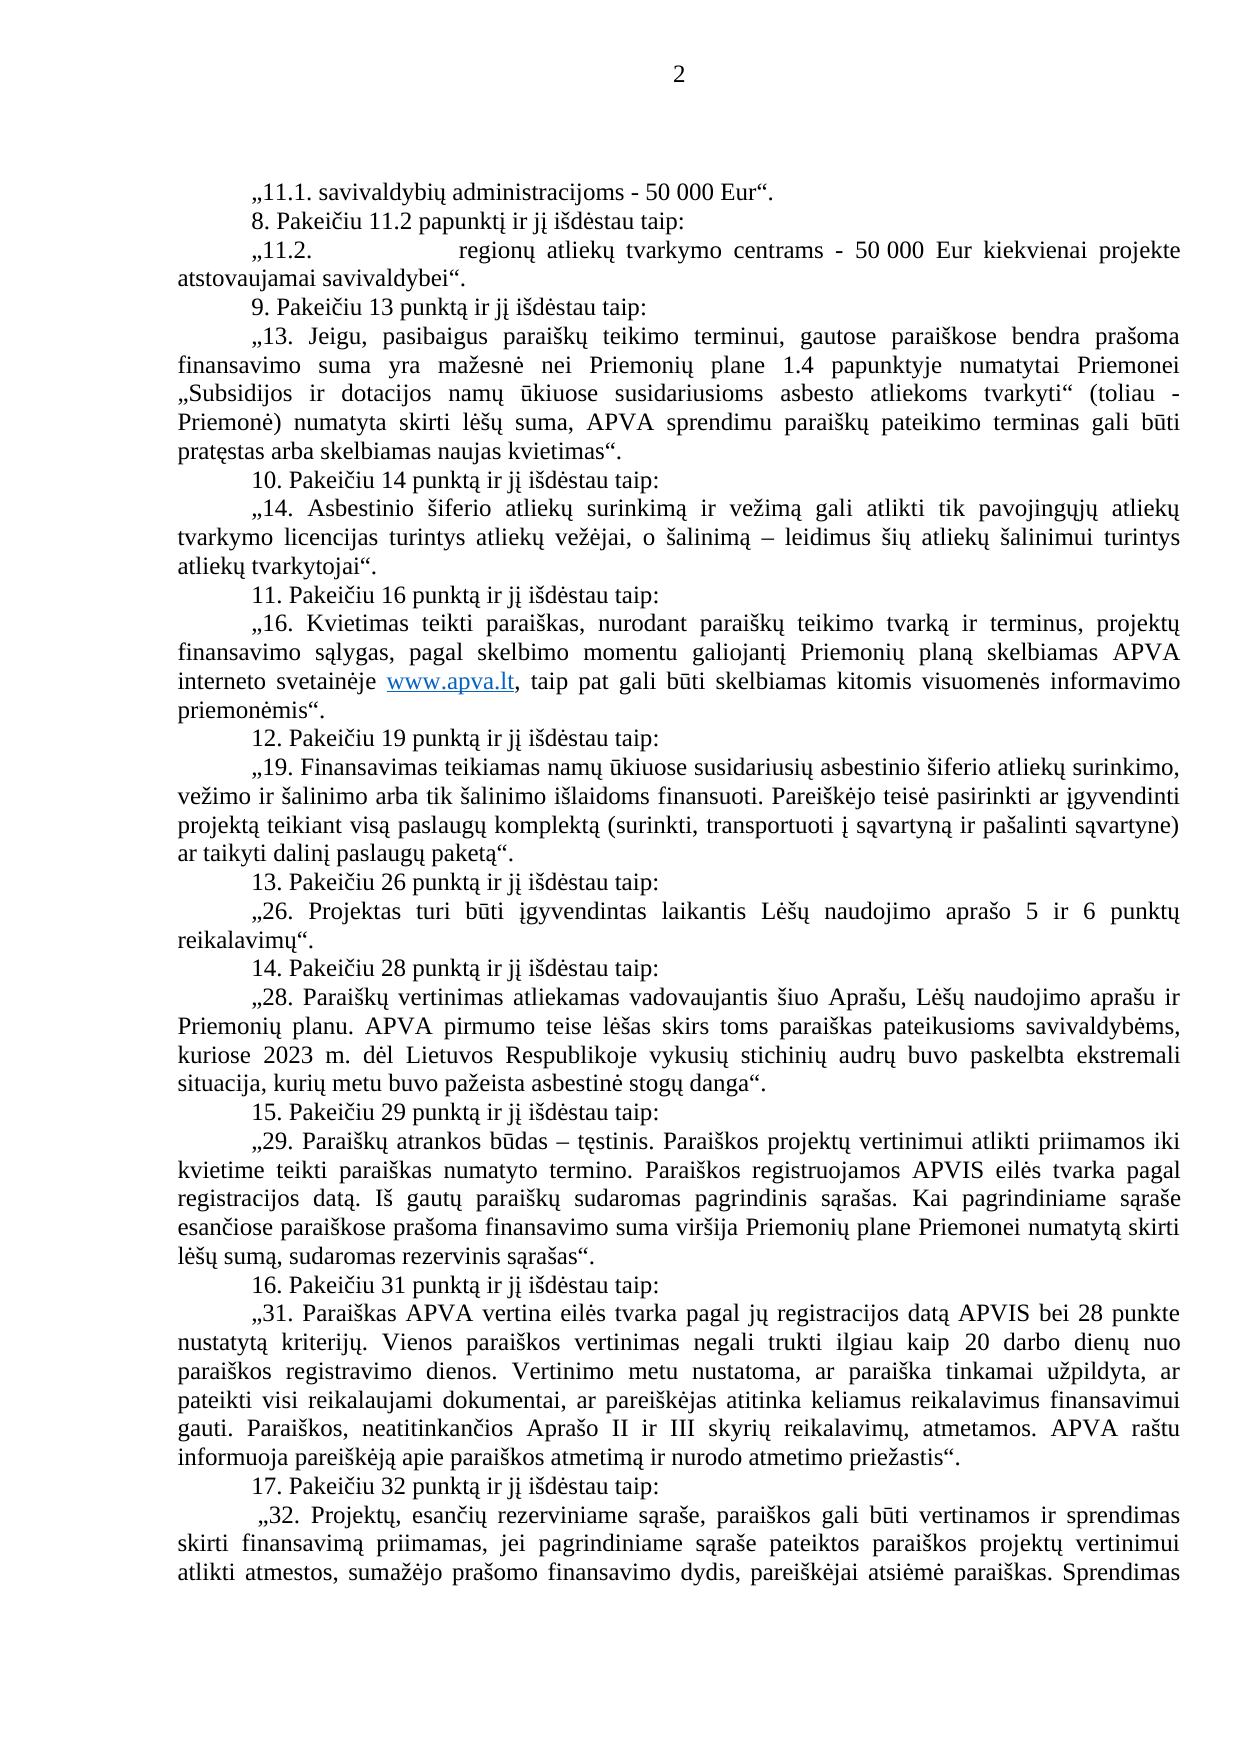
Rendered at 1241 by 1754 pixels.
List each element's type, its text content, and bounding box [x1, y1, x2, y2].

text 14. Pakeičiu 28 punktą ir jį išdėstau taip: [177, 953, 1181, 982]
text „19. Finansavimas teikiamas namų ūkiuose susidariusių asbestinio šiferio atliekų surinkimo, vežimo ir šalinimo arba tik šalinimo išlaidoms finansuoti. Pareiškėjo teisė pasirinkti ar įgyvendinti projektą teikiant visą paslaugų komplektą (surinkti, transportuoti į sąvartyną ir pašalinti sąvartyne) ar taikyti dalinį paslaugų paketą“. [177, 752, 1181, 867]
text 10. Pakeičiu 14 punktą ir jį išdėstau taip: [177, 465, 1181, 493]
text 8. Pakeičiu 11.2 papunktį ir jį išdėstau taip: [177, 206, 1181, 235]
text „32. Projektų, esančių rezerviniame sąraše, paraiškos gali būti vertinamos ir sprendimas skirti finansavimą priimamas, jei pagrindiniame sąraše pateiktos paraiškos projektų vertinimui atlikti atmestos, sumažėjo prašomo finansavimo dydis, pareiškėjai atsiėmė paraiškas. Sprendimas [177, 1500, 1181, 1586]
text 13. Pakeičiu 26 punktą ir jį išdėstau taip: [177, 867, 1181, 896]
text 15. Pakeičiu 29 punktą ir jį išdėstau taip: [177, 1097, 1181, 1126]
text „29. Paraiškų atrankos būdas – tęstinis. Paraiškos projektų vertinimui atlikti priimamos iki kvietime teikti paraiškas numatyto termino. Paraiškos registruojamos APVIS eilės tvarka pagal registracijos datą. Iš gautų paraiškų sudaromas pagrindinis sąrašas. Kai pagrindiniame sąraše esančiose paraiškose prašoma finansavimo suma viršija Priemonių plane Priemonei numatytą skirti lėšų sumą, sudaromas rezervinis sąrašas“. [177, 1126, 1181, 1270]
text 11. Pakeičiu 16 punktą ir jį išdėstau taip: [177, 580, 1181, 608]
text „16. Kvietimas teikti paraiškas, nurodant paraiškų teikimo tvarką ir terminus, projektų finansavimo sąlygas, pagal skelbimo momentu galiojantį Priemonių planą skelbiamas APVA interneto svetainėje www.apva.lt, taip pat gali būti skelbiamas kitomis visuomenės informavimo priemonėmis“. [177, 608, 1181, 723]
text „28. Paraiškų vertinimas atliekamas vadovaujantis šiuo Aprašu, Lėšų naudojimo aprašu ir Priemonių planu. APVA pirmumo teise lėšas skirs toms paraiškas pateikusioms savivaldybėms, kuriose 2023 m. dėl Lietuvos Respublikoje vykusių stichinių audrų buvo paskelbta ekstremali situacija, kurių metu buvo pažeista asbestinė stogų danga“. [177, 982, 1181, 1097]
text „13. Jeigu, pasibaigus paraiškų teikimo terminui, gautose paraiškose bendra prašoma finansavimo suma yra mažesnė nei Priemonių plane 1.4 papunktyje numatytai Priemonei „Subsidijos ir dotacijos namų ūkiuose susidariusioms asbesto atliekoms tvarkyti“ (toliau - Priemonė) numatyta skirti lėšų suma, APVA sprendimu paraiškų pateikimo terminas gali būti pratęstas arba skelbiamas naujas kvietimas“. [177, 321, 1181, 465]
text 16. Pakeičiu 31 punktą ir jį išdėstau taip: [177, 1270, 1181, 1298]
text 9. Pakeičiu 13 punktą ir jį išdėstau taip: [177, 292, 1181, 321]
text „11.2. regionų atliekų tvarkymo centrams - 50 000 Eur kiekvienai projekte atstovaujamai savivaldybei“. [177, 235, 1181, 292]
text „31. Paraiškas APVA vertina eilės tvarka pagal jų registracijos datą APVIS bei 28 punkte nustatytą kriterijų. Vienos paraiškos vertinimas negali trukti ilgiau kaip 20 darbo dienų nuo paraiškos registravimo dienos. Vertinimo metu nustatoma, ar paraiška tinkamai užpildyta, ar pateikti visi reikalaujami dokumentai, ar pareiškėjas atitinka keliamus reikalavimus finansavimui gauti. Paraiškos, neatitinkančios Aprašo II ir III skyrių reikalavimų, atmetamos. APVA raštu informuoja pareiškėją apie paraiškos atmetimą ir nurodo atmetimo priežastis“. [177, 1298, 1181, 1471]
text „26. Projektas turi būti įgyvendintas laikantis Lėšų naudojimo aprašo 5 ir 6 punktų reikalavimų“. [177, 896, 1181, 953]
text 17. Pakeičiu 32 punktą ir jį išdėstau taip: [177, 1471, 1181, 1500]
text „11.1. savivaldybių administracijoms - 50 000 Eur“. [177, 177, 1181, 206]
text 12. Pakeičiu 19 punktą ir jį išdėstau taip: [177, 723, 1181, 752]
text „14. Asbestinio šiferio atliekų surinkimą ir vežimą gali atlikti tik pavojingųjų atliekų tvarkymo licencijas turintys atliekų vežėjai, o šalinimą – leidimus šių atliekų šalinimui turintys atliekų tvarkytojai“. [177, 493, 1181, 580]
